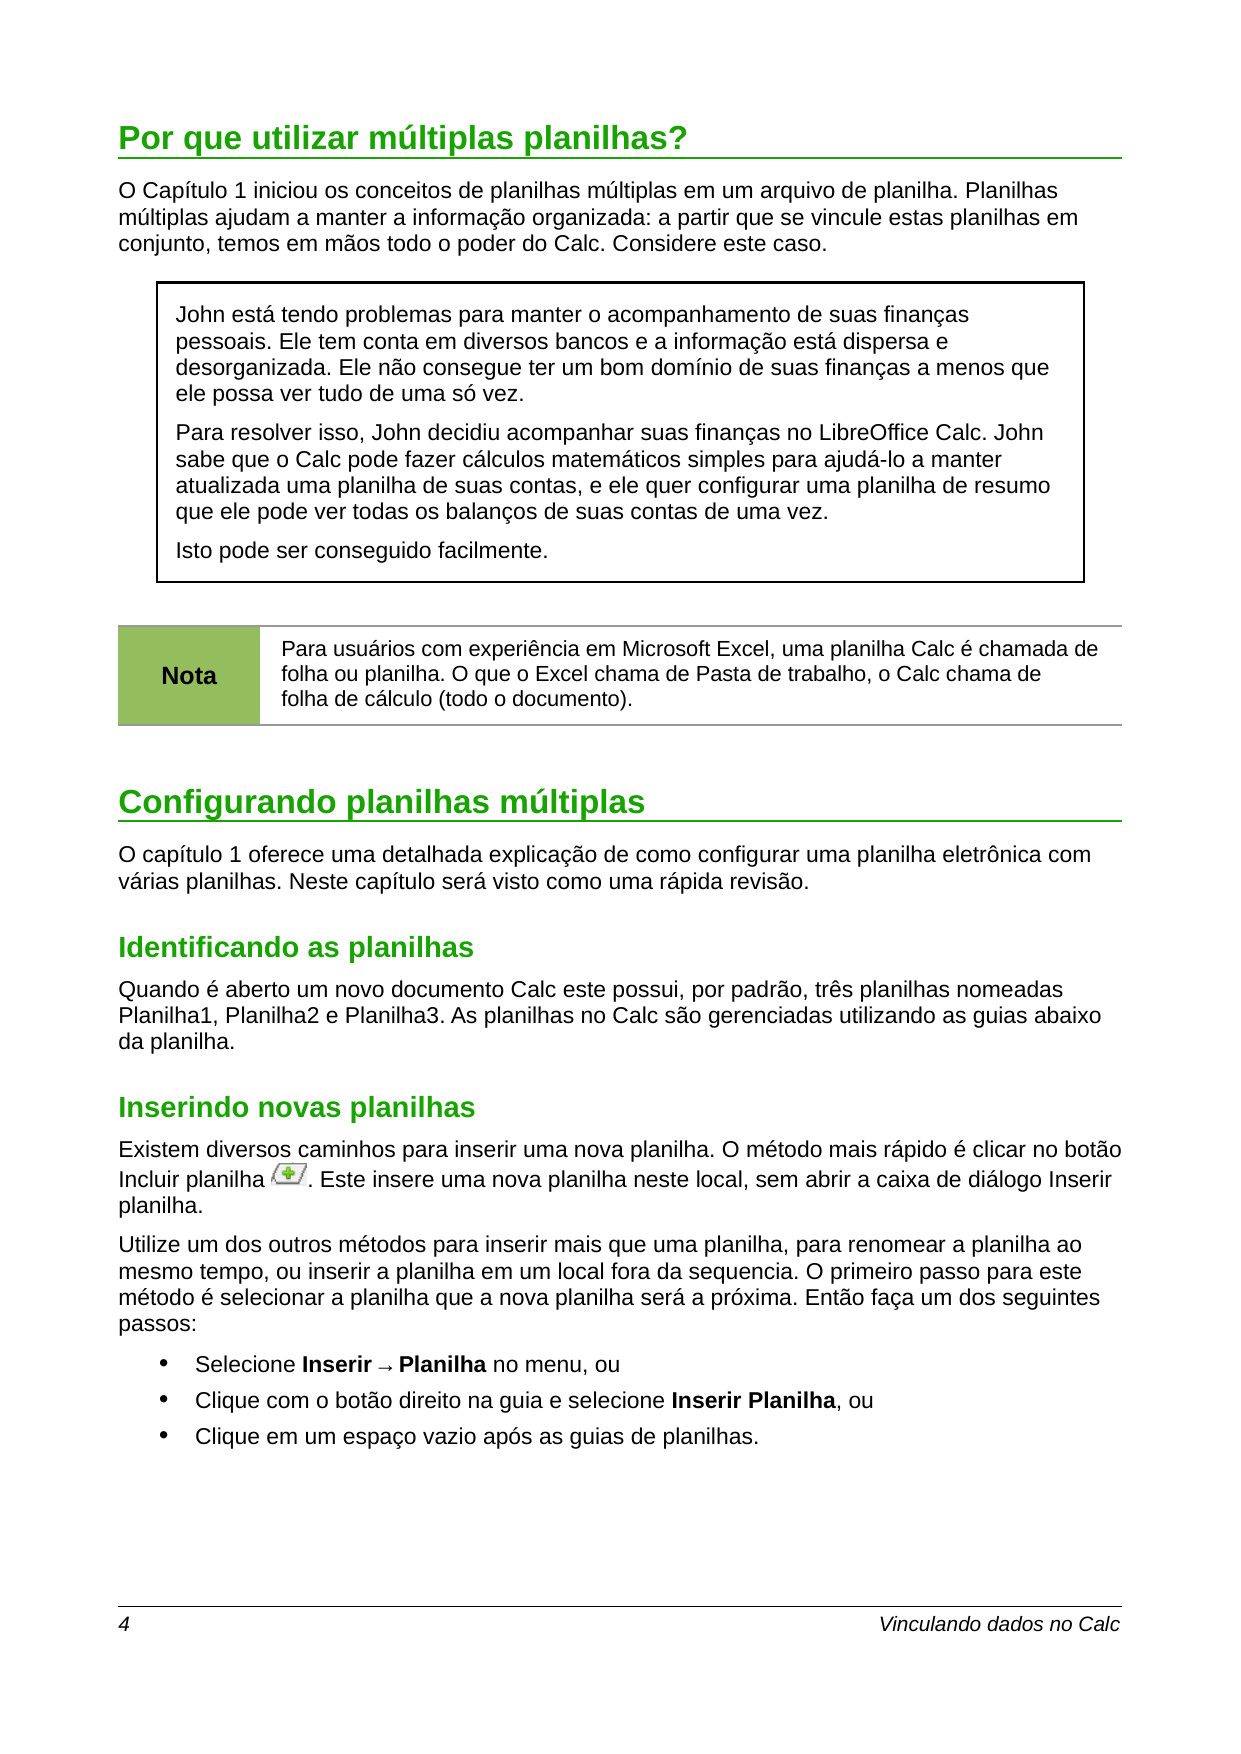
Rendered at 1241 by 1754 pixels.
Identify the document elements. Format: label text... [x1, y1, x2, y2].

text O capítulo 1 oferece uma detalhada explicação de como configurar uma planilha eletrônica com várias planilhas. Neste capítulo será visto como uma rápida revisão. [118, 841, 1122, 894]
text Quando é aberto um novo documento Calc este possui, por padrão, três planilhas nomeadas Planilha1, Planilha2 e Planilha3. As planilhas no Calc são gerenciadas utilizando as guias abaixo da planilha. [118, 976, 1122, 1054]
subtitle Configurando planilhas múltiplas [118, 782, 1122, 820]
subtitle Identificando as planilhas [118, 929, 1122, 963]
table_header Nota [118, 627, 260, 724]
list Clique em um espaço vazio após as guias de planilhas. [156, 1421, 1122, 1450]
text Existem diversos caminhos para inserir uma nova planilha. O método mais rápido é clicar no botão Incluir planilha . Este insere uma nova planilha neste local, sem abrir a caixa de diálogo Inserir planilha. [118, 1136, 1122, 1219]
subtitle Inserindo novas planilhas [118, 1090, 1122, 1124]
text John está tendo problemas para manter o acompanhamento de suas finanças pessoais. Ele tem conta em diversos bancos e a informação está dispersa e desorganizada. Ele não consegue ter um bom domínio de suas finanças a menos que ele possa ver tudo de uma só vez. [175, 301, 1065, 407]
text Para resolver isso, John decidiu acompanhar suas finanças no LibreOffice Calc. John sabe que o Calc pode fazer cálculos matemáticos simples para ajudá-lo a manter atualizada uma planilha de suas contas, e ele quer configurar uma planilha de resumo que ele pode ver todas os balanços de suas contas de uma vez. [175, 419, 1065, 524]
text Utilize um dos outros métodos para inserir mais que uma planilha, para renomear a planilha ao mesmo tempo, ou inserir a planilha em um local fora da sequencia. O primeiro passo para este método é selecionar a planilha que a nova planilha será a próxima. Então faça um dos seguintes passos: [118, 1231, 1122, 1337]
text O Capítulo 1 iniciou os conceitos de planilhas múltiplas em um arquivo de planilha. Planilhas múltiplas ajudam a manter a informação organizada: a partir que se vincule estas planilhas em conjunto, temos em mãos todo o poder do Calc. Considere este caso. [118, 177, 1122, 257]
table_header Para usuários com experiência em Microsoft Excel, uma planilha Calc é chamada de folha ou planilha. O que o Excel chama de Pasta de trabalho, o Calc chama de folha de cálculo (todo o documento). [260, 627, 1122, 724]
picture [271, 1162, 307, 1188]
subtitle Por que utilizar múltiplas planilhas? [118, 118, 1122, 157]
list Clique com o botão direito na guia e selecione Inserir Planilha, ou [156, 1386, 1122, 1415]
list Selecione Inserir → Planilha no menu, ou [156, 1349, 1122, 1379]
text Isto pode ser conseguido facilmente. [175, 537, 1065, 563]
